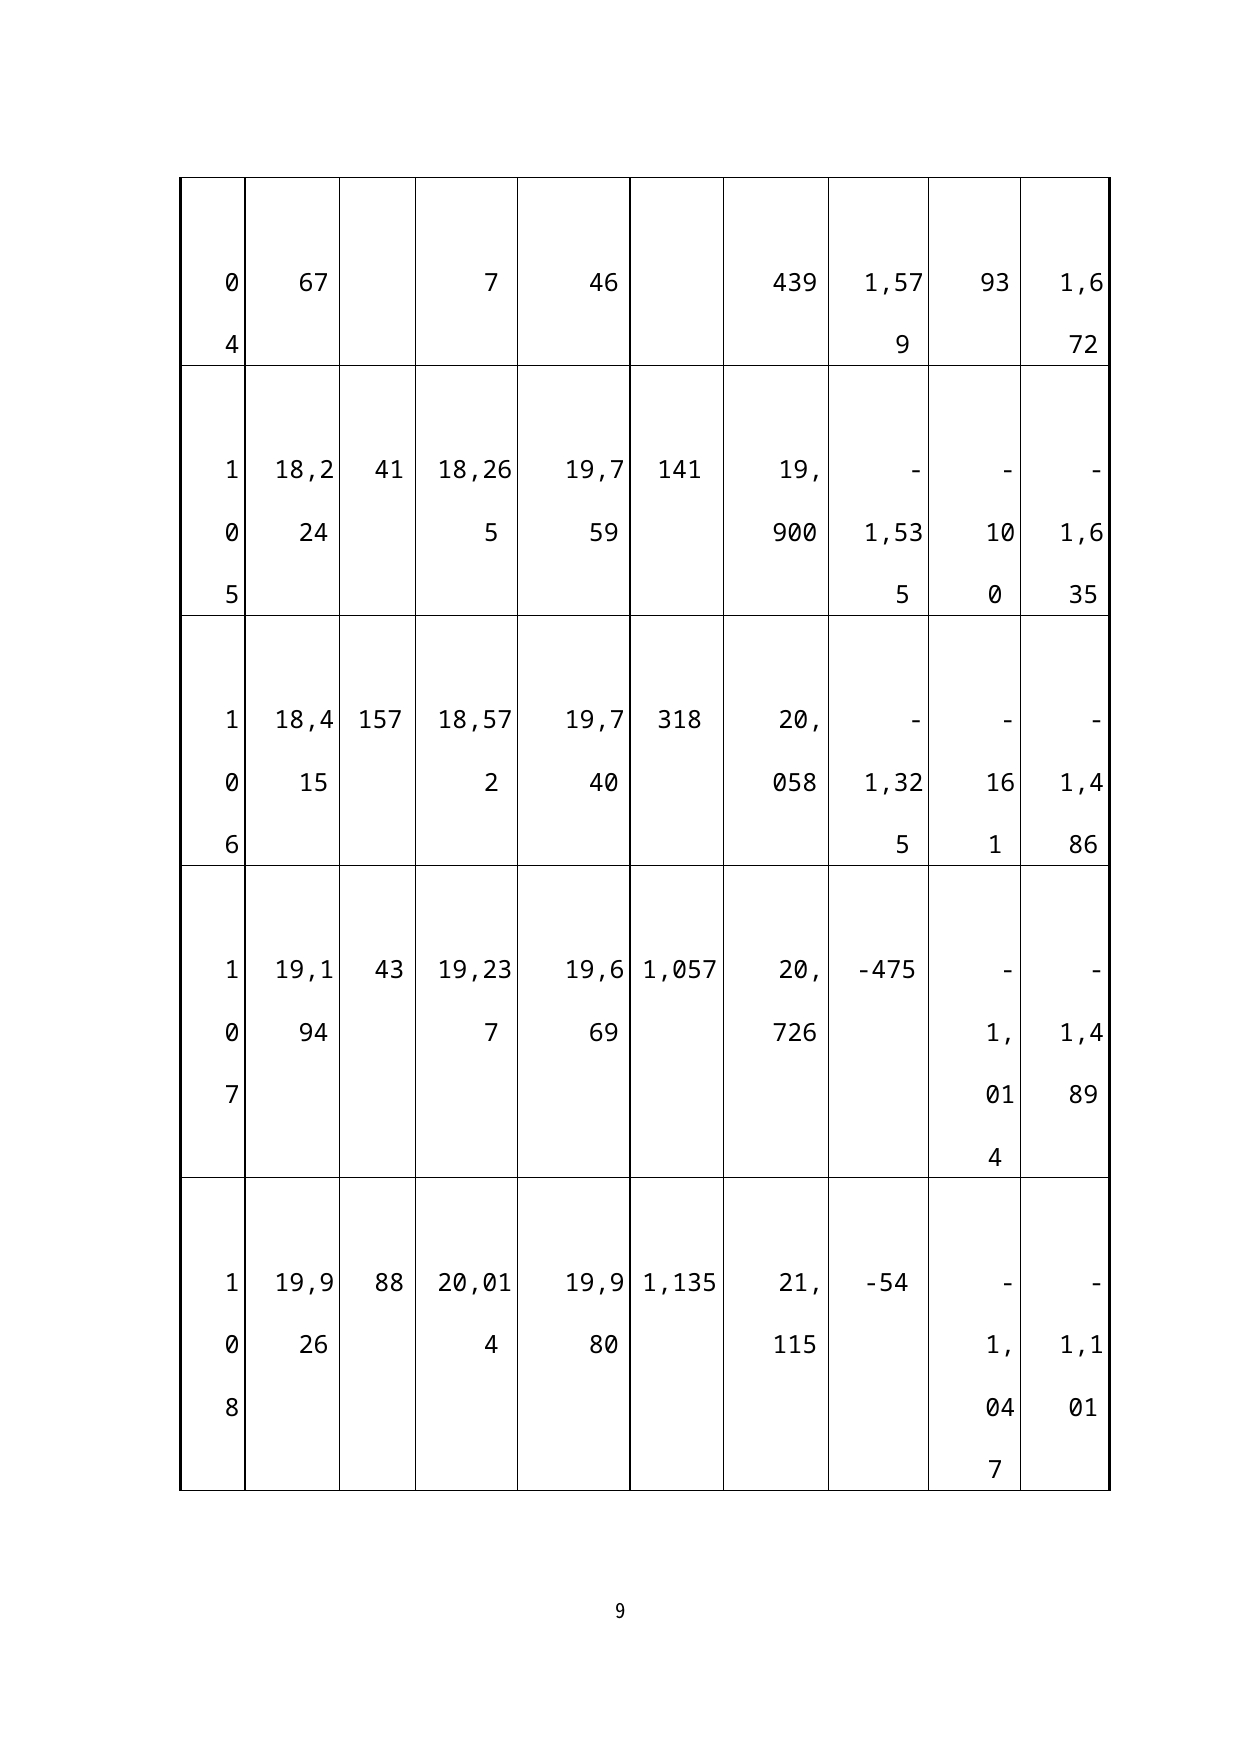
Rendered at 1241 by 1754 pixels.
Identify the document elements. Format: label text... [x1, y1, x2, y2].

table_cell 105 [182, 366, 244, 615]
table_cell -1,101 [1021, 1178, 1108, 1490]
table_cell 46 [518, 178, 629, 365]
table_cell [631, 178, 723, 365]
table_cell 157 [340, 616, 415, 865]
table_cell 1,057 [631, 866, 723, 1177]
table_cell 108 [182, 1178, 244, 1490]
table_cell -1,489 [1021, 866, 1108, 1177]
table_cell -54 [829, 1178, 928, 1490]
table_cell 21,115 [724, 1178, 828, 1490]
table_cell 19,740 [518, 616, 629, 865]
table_cell 19,980 [518, 1178, 629, 1490]
table_cell -1,014 [929, 866, 1020, 1177]
table_cell 19,926 [246, 1178, 339, 1490]
table_cell 439 [724, 178, 828, 365]
table_cell -1,579 [829, 178, 928, 365]
table_cell 18,224 [246, 366, 339, 615]
table_cell 67 [246, 178, 339, 365]
table_cell 20,058 [724, 616, 828, 865]
table_cell 18,415 [246, 616, 339, 865]
table_cell -1,486 [1021, 616, 1108, 865]
table_cell -1,635 [1021, 366, 1108, 615]
table_cell 19,900 [724, 366, 828, 615]
table_cell 88 [340, 1178, 415, 1490]
table_cell -93 [929, 178, 1020, 365]
table_cell 19,194 [246, 866, 339, 1177]
table_cell 141 [631, 366, 723, 615]
table_cell 18,572 [416, 616, 517, 865]
table_cell 41 [340, 366, 415, 615]
table_cell 20,726 [724, 866, 828, 1177]
table_cell -100 [929, 366, 1020, 615]
table_cell 18,265 [416, 366, 517, 615]
table_cell 1,135 [631, 1178, 723, 1490]
table_cell 20,014 [416, 1178, 517, 1490]
table_cell -161 [929, 616, 1020, 865]
table_cell 19,759 [518, 366, 629, 615]
table_cell 19,669 [518, 866, 629, 1177]
table_cell -1,325 [829, 616, 928, 865]
table_cell 7 [416, 178, 517, 365]
table_cell 43 [340, 866, 415, 1177]
table_cell -1,047 [929, 1178, 1020, 1490]
table_cell [340, 178, 415, 365]
table_cell 318 [631, 616, 723, 865]
table_cell 107 [182, 866, 244, 1177]
table_cell -1,672 [1021, 178, 1108, 365]
table_cell 19,237 [416, 866, 517, 1177]
table_cell 106 [182, 616, 244, 865]
table_cell -475 [829, 866, 928, 1177]
table_cell 04 [182, 178, 244, 365]
table_cell -1,535 [829, 366, 928, 615]
